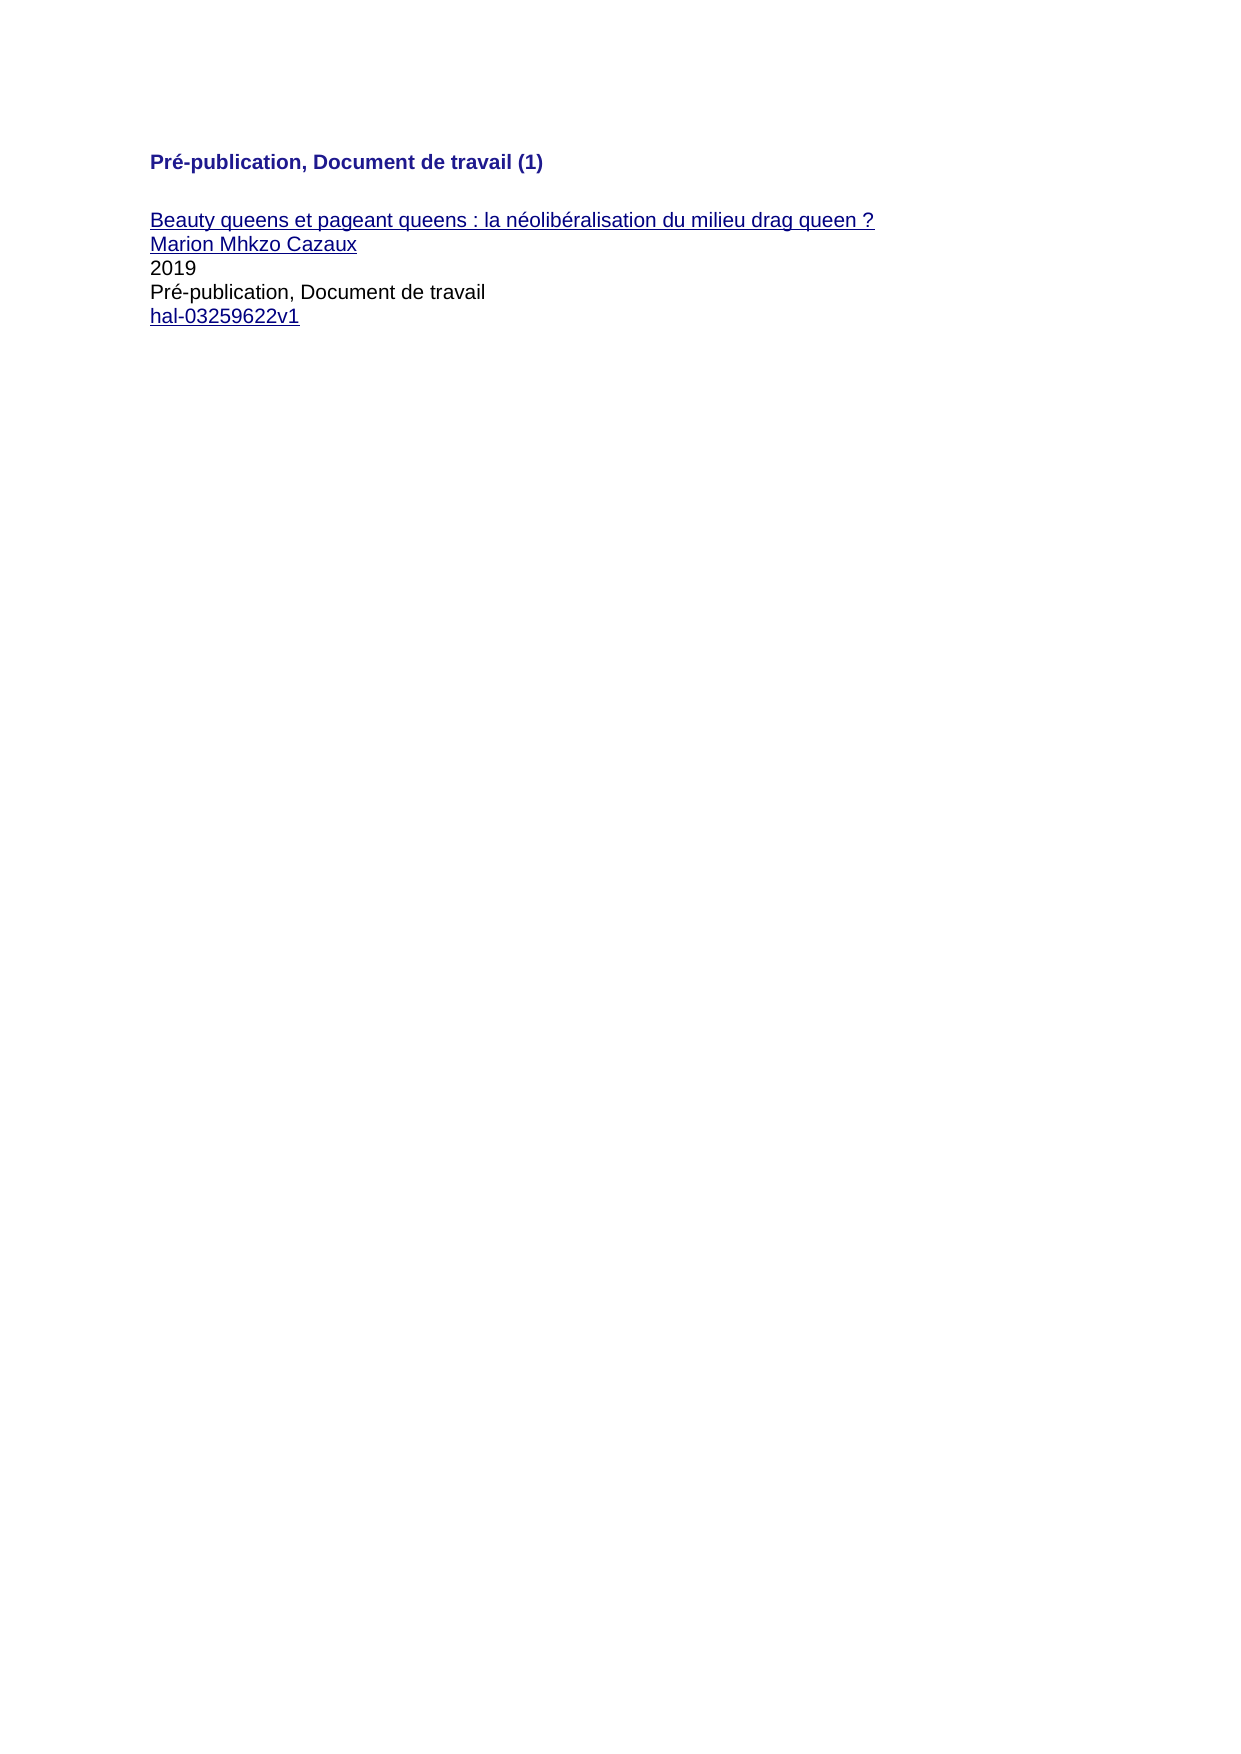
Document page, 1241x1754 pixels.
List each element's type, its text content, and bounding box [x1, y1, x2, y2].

table_header Beauty queens et pageant queens : la néolibéralisation du milieu drag queen ? Marion Mhkzo Cazaux 2019 Pré-publication, Document de travail hal-03259622v1 [150, 208, 1090, 328]
subtitle Pré-publication, Document de travail (1) [150, 150, 1090, 174]
